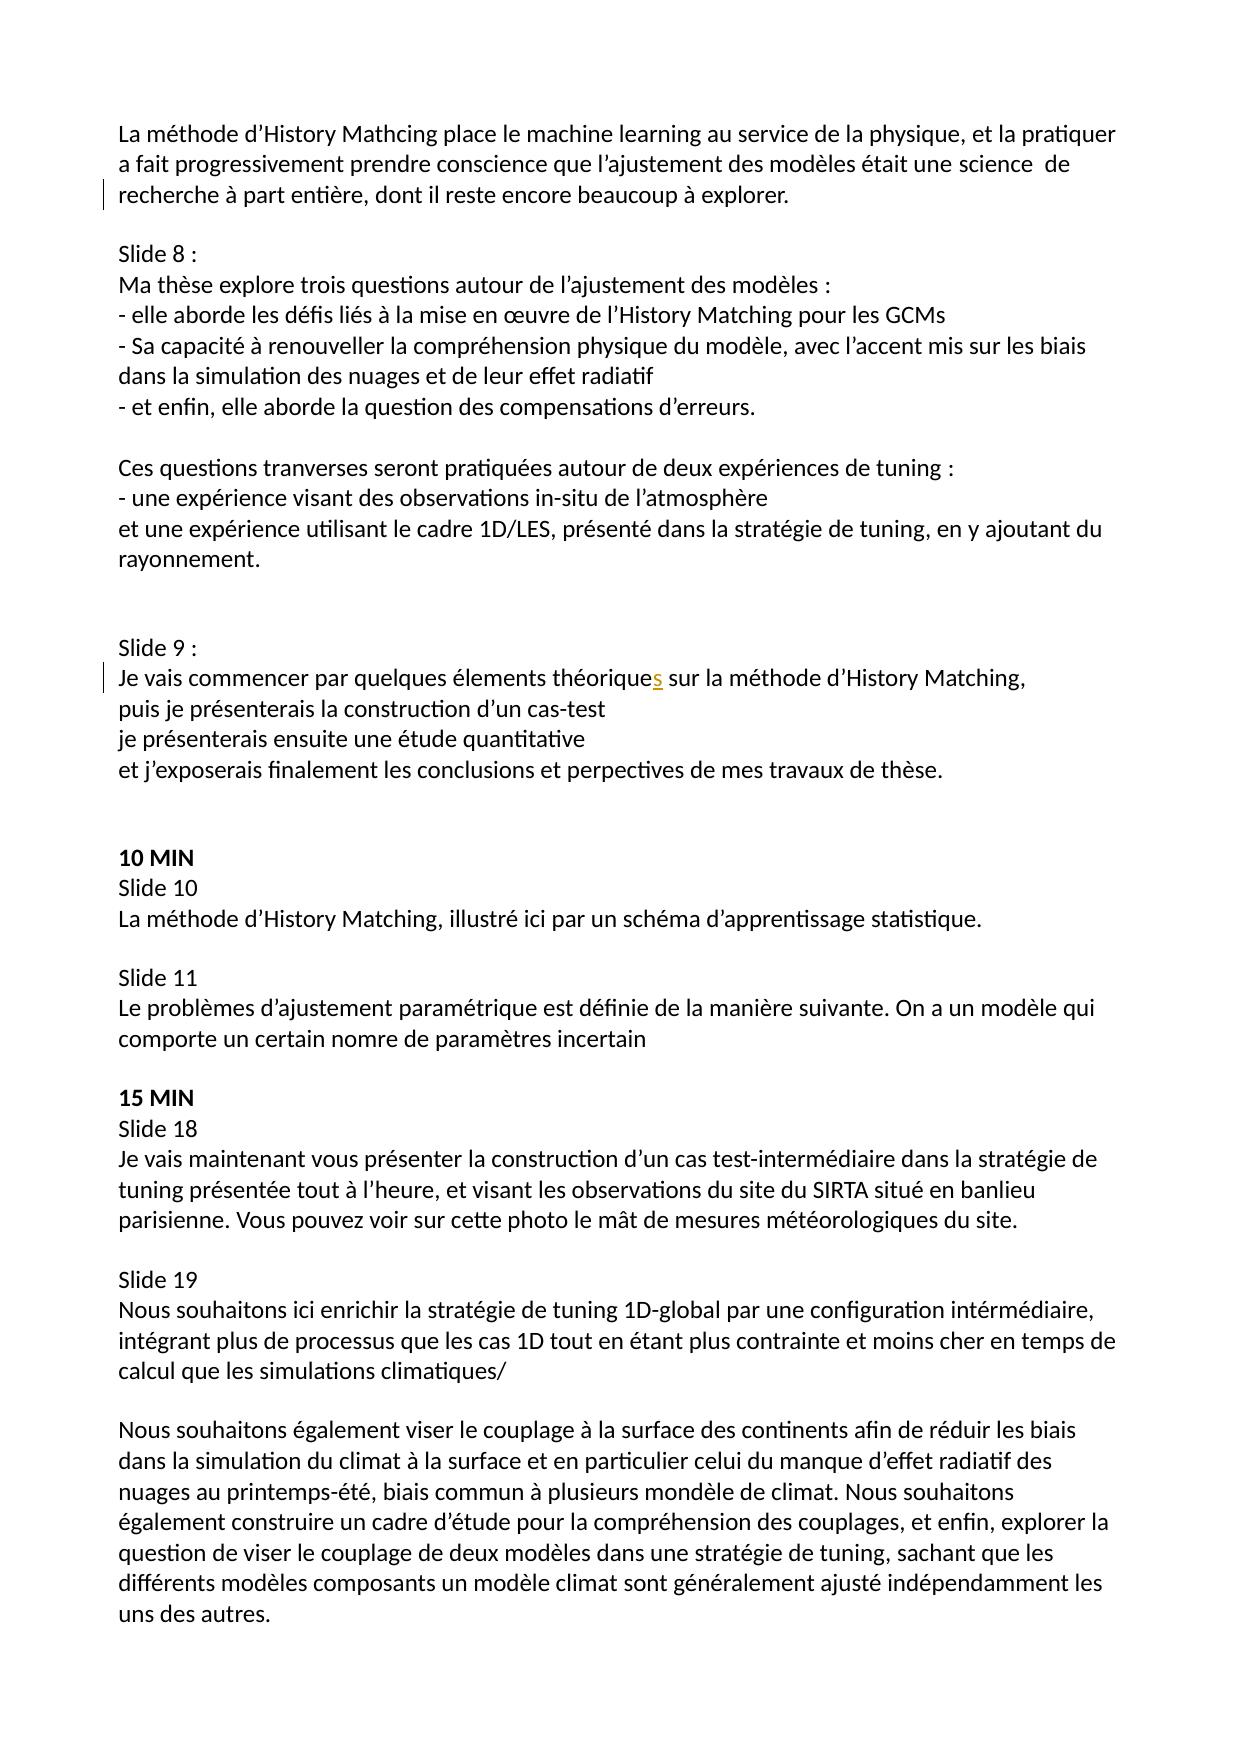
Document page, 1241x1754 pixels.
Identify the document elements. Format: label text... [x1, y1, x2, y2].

text et une expérience utilisant le cadre 1D/LES, présenté dans la stratégie de tuning, en y ajoutant du rayonnement. [118, 513, 1122, 574]
text - une expérience visant des observations in-situ de l’atmosphère [118, 483, 1122, 513]
text La méthode d’History Mathcing place le machine learning au service de la physique, et la pratiquer a fait progressivement prendre conscience que l’ajustement des modèles était une science de recherche à part entière, dont il reste encore beaucoup à explorer. [118, 118, 1122, 210]
text - Sa capacité à renouveller la compréhension physique du modèle, avec l’accent mis sur les biais dans la simulation des nuages et de leur effet radiatif [118, 330, 1122, 391]
text - elle aborde les défis liés à la mise en œuvre de l’History Matching pour les GCMs [118, 299, 1122, 330]
text Nous souhaitons également viser le couplage à la surface des continents afin de réduir les biais dans la simulation du climat à la surface et en particulier celui du manque d’effet radiatif des nuages au printemps-été, biais commun à plusieurs mondèle de climat. Nous souhaitons également construire un cadre d’étude pour la compréhension des couplages, et enfin, explorer la question de viser le couplage de deux modèles dans une stratégie de tuning, sachant que les différents modèles composants un modèle climat sont généralement ajusté indépendamment les uns des autres. [118, 1414, 1122, 1628]
text Slide 11 [118, 962, 1122, 993]
text je présenterais ensuite une étude quantitative [118, 723, 1122, 754]
text Slide 19 [118, 1264, 1122, 1294]
text puis je présenterais la construction d’un cas-test [118, 693, 1122, 723]
text Slide 9 : [118, 632, 1122, 662]
text Je vais maintenant vous présenter la construction d’un cas test-intermédiaire dans la stratégie de tuning présentée tout à l’heure, et visant les observations du site du SIRTA situé en banlieu parisienne. Vous pouvez voir sur cette photo le mât de mesures météorologiques du site. [118, 1143, 1122, 1235]
text et j’exposerais finalement les conclusions et perpectives de mes travaux de thèse. [118, 754, 1122, 784]
text Slide 18 [118, 1113, 1122, 1143]
text La méthode d’History Matching, illustré ici par un schéma d’apprentissage statistique. [118, 903, 1122, 933]
text Le problèmes d’ajustement paramétrique est définie de la manière suivante. On a un modèle qui comporte un certain nomre de paramètres incertain [118, 993, 1122, 1054]
text 10 MIN [118, 842, 1122, 872]
text Je vais commencer par quelques élements théoriques sur la méthode d’History Matching, [118, 662, 1122, 693]
text Slide 10 [118, 872, 1122, 903]
text 15 MIN [118, 1082, 1122, 1113]
text Slide 8 : [118, 238, 1122, 269]
text Nous souhaitons ici enrichir la stratégie de tuning 1D-global par une configuration intérmédiaire, intégrant plus de processus que les cas 1D tout en étant plus contrainte et moins cher en temps de calcul que les simulations climatiques/ [118, 1294, 1122, 1386]
text - et enfin, elle aborde la question des compensations d’erreurs. Ces questions tranverses seront pratiquées autour de deux expériences de tuning : [118, 391, 1122, 483]
text Ma thèse explore trois questions autour de l’ajustement des modèles : [118, 269, 1122, 299]
